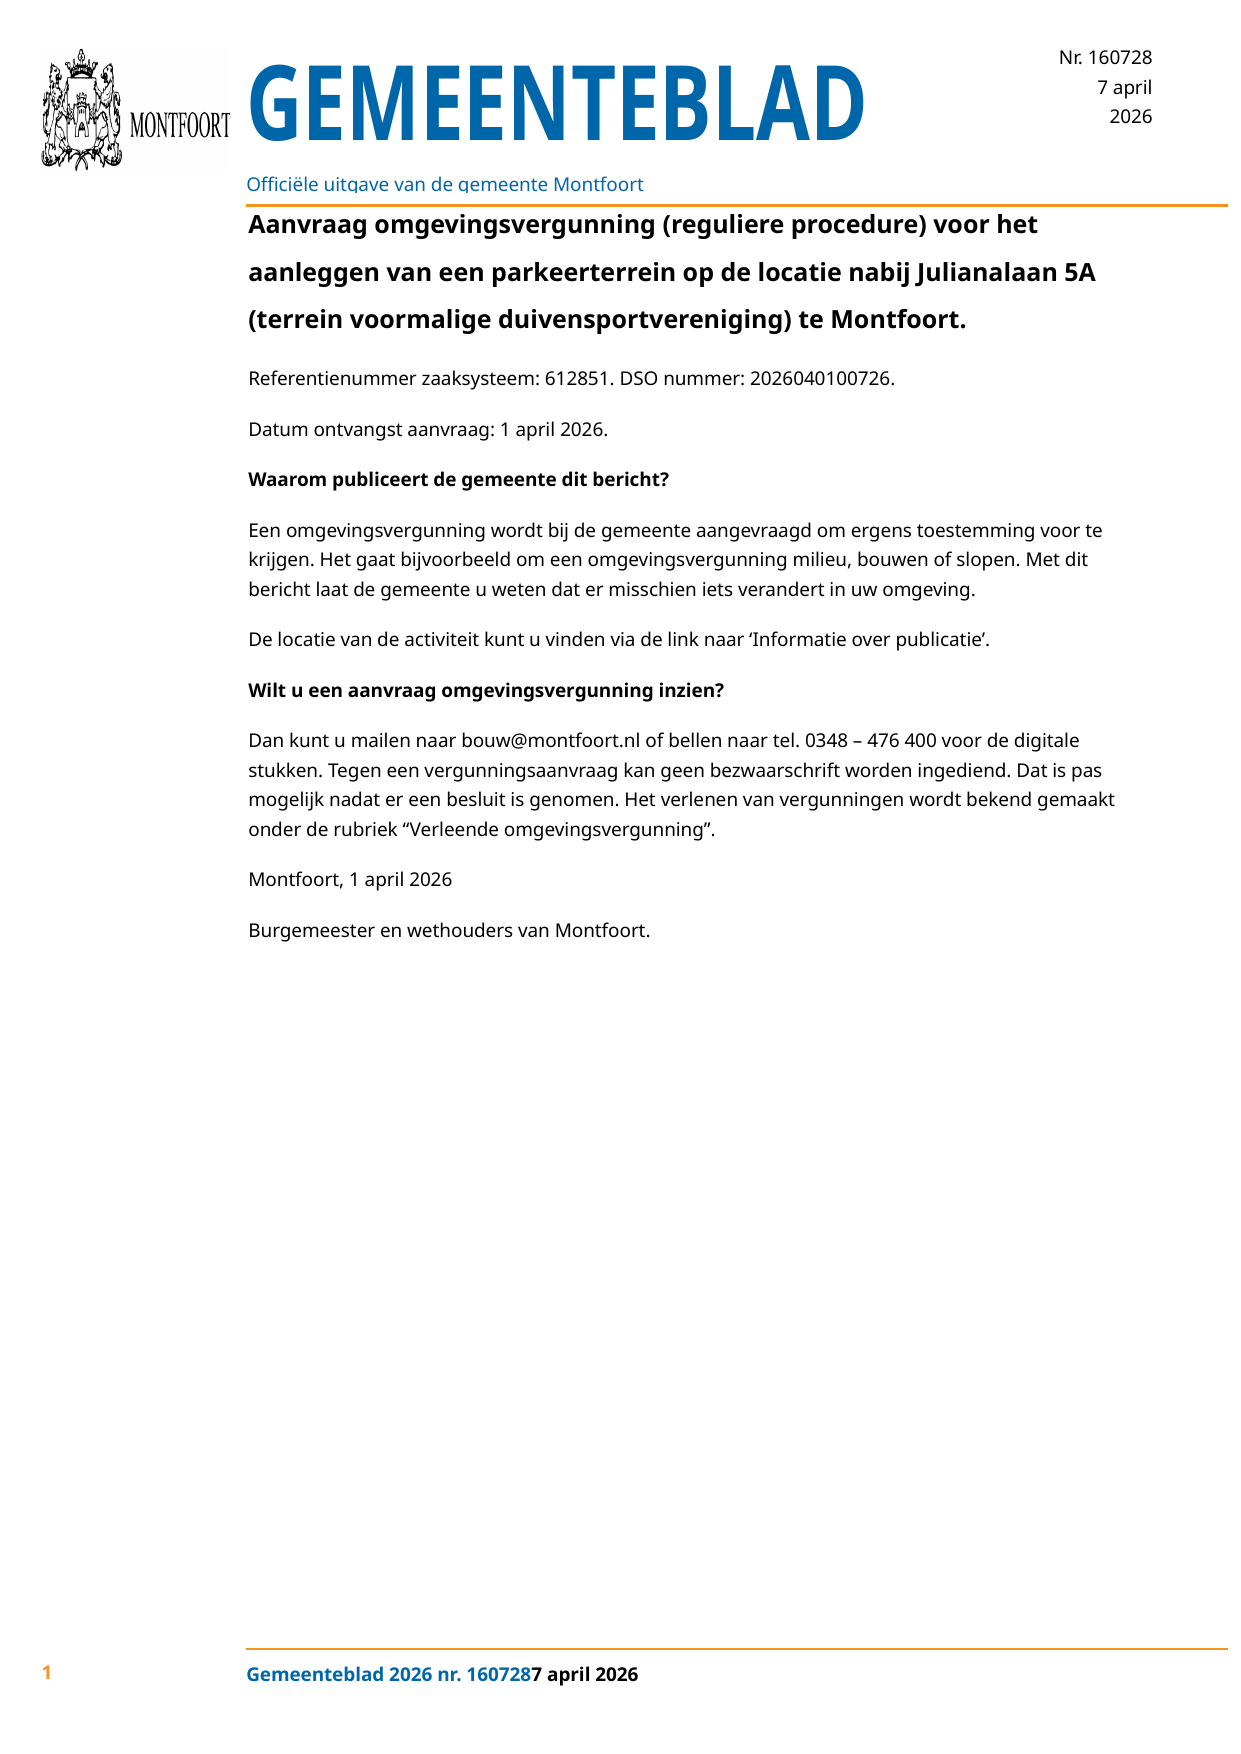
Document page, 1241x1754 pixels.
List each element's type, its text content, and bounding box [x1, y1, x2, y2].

text Een omgevingsvergunning wordt bij de gemeente aangevraagd om ergens toestemming voor te krijgen. Het gaat bijvoorbeeld om een omgevingsvergunning milieu, bouwen of slopen. Met dit bericht laat de gemeente u weten dat er misschien iets verandert in uw omgeving. [248, 517, 1152, 602]
text Wilt u een aanvraag omgevingsvergunning inzien? [248, 677, 1152, 702]
text Montfoort, 1 april 2026 [248, 866, 1152, 892]
text Datum ontvangst aanvraag: 1 april 2026. [248, 416, 1152, 442]
text Referentienummer zaaksysteem: 612851. DSO nummer: 2026040100726. [248, 366, 1152, 391]
text Waarom publiceert de gemeente dit bericht? [248, 466, 1152, 492]
text Burgemeester en wethouders van Montfoort. [248, 917, 1152, 942]
text Dan kunt u mailen naar bouw@montfoort.nl of bellen naar tel. 0348 – 476 400 voor de digitale stukken. Tegen een vergunningsaanvraag kan geen bezwaarschrift worden ingediend. Dat is pas mogelijk nadat er een besluit is genomen. Het verlenen van vergunningen wordt bekend gemaakt onder de rubriek “Verleende omgevingsvergunning”. [248, 727, 1152, 842]
text De locatie van de activiteit kunt u vinden via de link naar ‘Informatie over publicatie’. [248, 626, 1152, 652]
picture [41, 47, 231, 172]
text Aanvraag omgevingsvergunning (reguliere procedure) voor het aanleggen van een parkeerterrein op de locatie nabij Julianalaan 5A (terrein voormalige duivensportvereniging) te Montfoort. [248, 207, 1152, 336]
